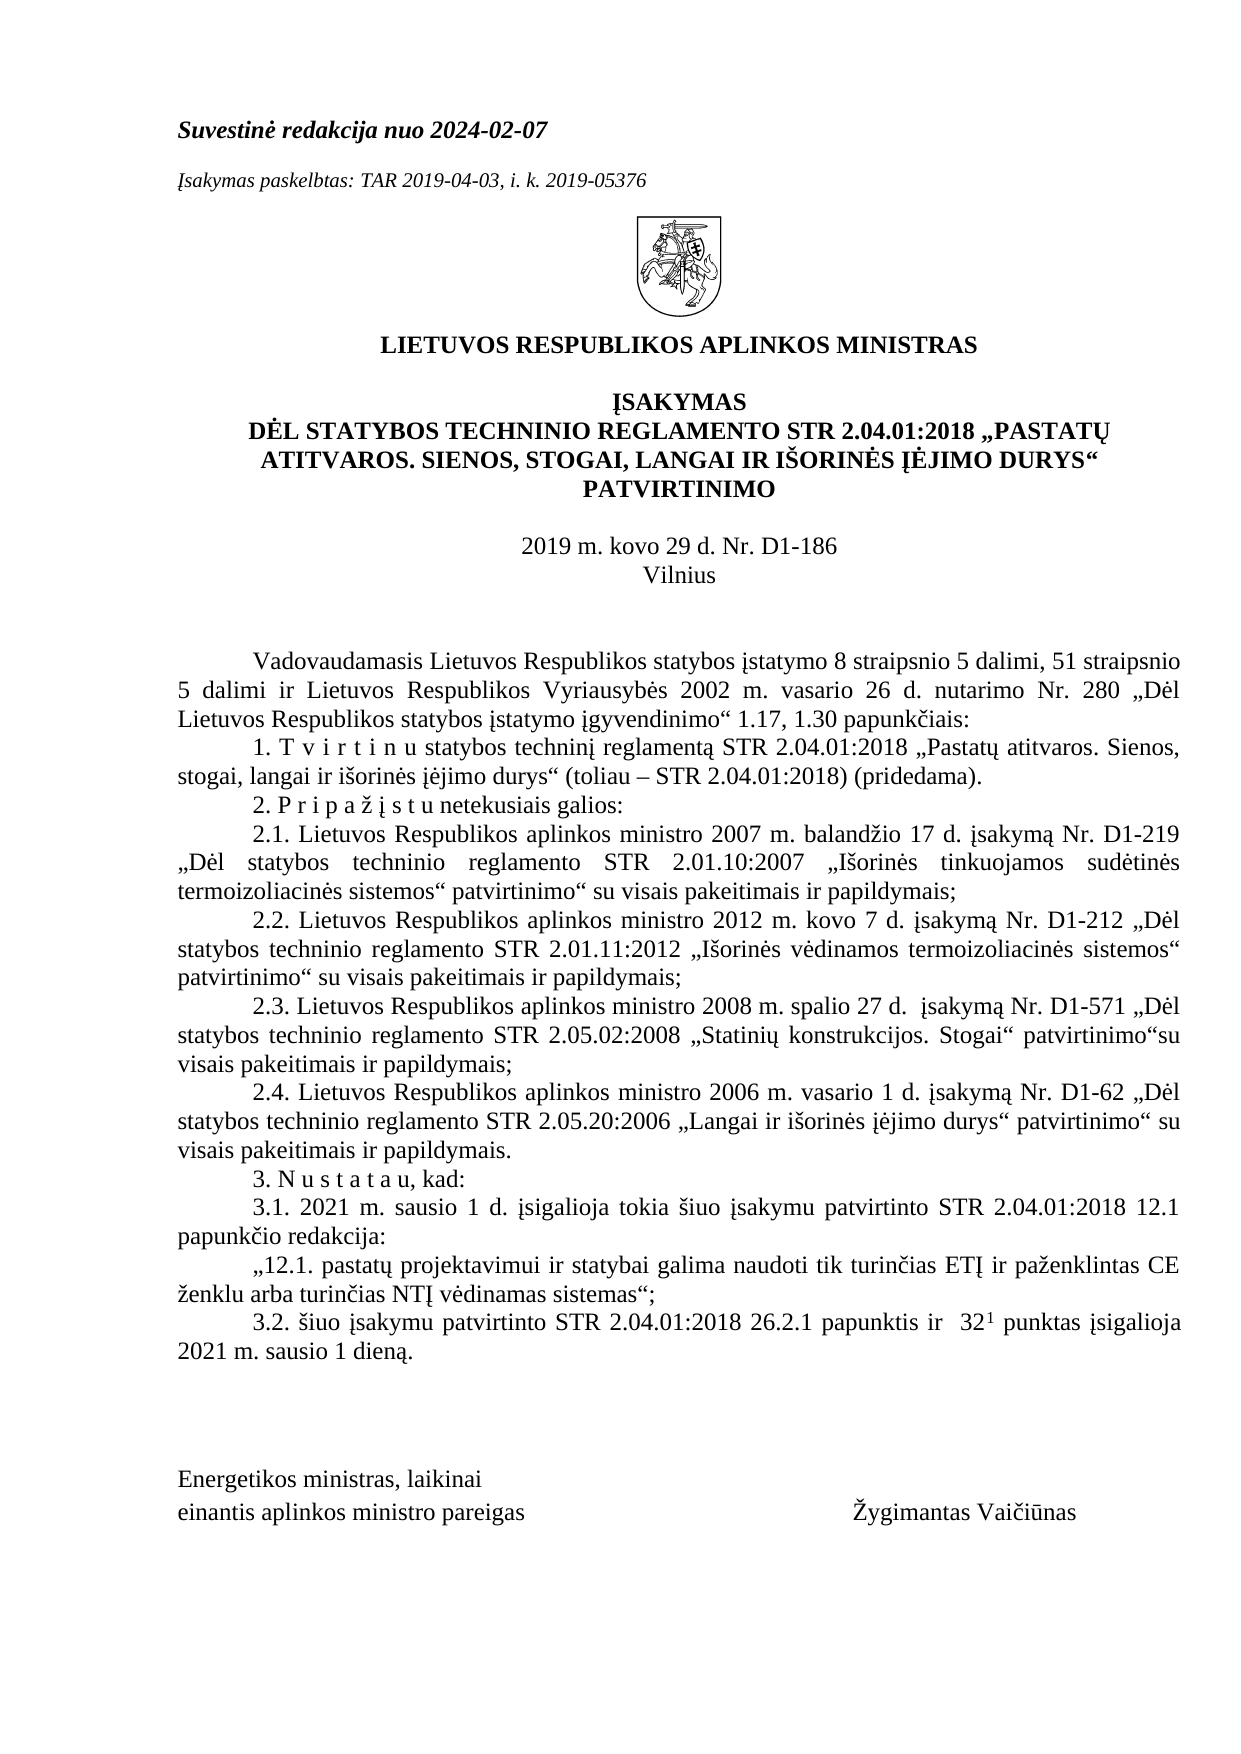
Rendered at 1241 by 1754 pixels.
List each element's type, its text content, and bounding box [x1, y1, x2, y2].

text Suvestinė redakcija nuo 2024-02-07 [177, 115, 1181, 144]
text 3.1. 2021 m. sausio 1 d. įsigalioja tokia šiuo įsakymu patvirtinto STR 2.04.01:2018 12.1 papunkčio redakcija: [177, 1192, 1181, 1250]
text DĖL statybos techninio reglamento STR 2.04.01:2018 „PASTATŲ ATITVAROS. SIENOS, STOGAI, LANGAI IR IŠORINĖS ĮĖJIMO DURYS“ PATVIRTINIMO [177, 416, 1181, 502]
text 2. P r i p a ž į s t u netekusiais galios: [177, 790, 1181, 819]
text 2.3. Lietuvos Respublikos aplinkos ministro 2008 m. spalio 27 d. įsakymą Nr. D1-571 „Dėl statybos techninio reglamento STR 2.05.02:2008 „Statinių konstrukcijos. Stogai“ patvirtinimo“su visais pakeitimais ir papildymais; [177, 991, 1181, 1077]
text 3. N u s t a t a u, kad: [177, 1164, 1181, 1192]
text Energetikos ministras, laikinai [177, 1464, 1181, 1493]
text 1. T v i r t i n u statybos techninį reglamentą STR 2.04.01:2018 „Pastatų atitvaros. Sienos, stogai, langai ir išorinės įėjimo durys“ (toliau – STR 2.04.01:2018) (pridedama). [177, 732, 1181, 790]
text ĮSAKYMAS [177, 387, 1181, 416]
text 2.4. Lietuvos Respublikos aplinkos ministro 2006 m. vasario 1 d. įsakymą Nr. D1-62 „Dėl statybos techninio reglamento STR 2.05.20:2006 „Langai ir išorinės įėjimo durys“ patvirtinimo“ su visais pakeitimais ir papildymais. [177, 1077, 1181, 1164]
text einantis aplinkos ministro pareigas Žygimantas Vaičiūnas [177, 1497, 1181, 1526]
text 3.2. šiuo įsakymu patvirtinto STR 2.04.01:2018 26.2.1 papunktis ir 321 punktas įsigalioja 2021 m. sausio 1 dieną. [177, 1307, 1181, 1365]
text 2019 m. kovo 29 d. Nr. D1-186 [177, 531, 1181, 560]
text „12.1. pastatų projektavimui ir statybai galima naudoti tik turinčias ETĮ ir paženklintas CE ženklu arba turinčias NTĮ vėdinamas sistemas“; [177, 1250, 1181, 1307]
text 2.2. Lietuvos Respublikos aplinkos ministro 2012 m. kovo 7 d. įsakymą Nr. D1-212 „Dėl statybos techninio reglamento STR 2.01.11:2012 „Išorinės vėdinamos termoizoliacinės sistemos“ patvirtinimo“ su visais pakeitimais ir papildymais; [177, 905, 1181, 991]
text 2.1. Lietuvos Respublikos aplinkos ministro 2007 m. balandžio 17 d. įsakymą Nr. D1-219 „Dėl statybos techninio reglamento STR 2.01.10:2007 „Išorinės tinkuojamos sudėtinės termoizoliacinės sistemos“ patvirtinimo“ su visais pakeitimais ir papildymais; [177, 819, 1181, 905]
text LIETUVOS RESPUBLIKOS APLINKOS MINISTRAS [177, 330, 1181, 359]
text Vilnius [177, 560, 1181, 589]
text Vadovaudamasis Lietuvos Respublikos statybos įstatymo 8 straipsnio 5 dalimi, 51 straipsnio 5 dalimi ir Lietuvos Respublikos Vyriausybės 2002 m. vasario 26 d. nutarimo Nr. 280 „Dėl Lietuvos Respublikos statybos įstatymo įgyvendinimo“ 1.17, 1.30 papunkčiais: [177, 646, 1181, 732]
text Įsakymas paskelbtas: TAR 2019-04-03, i. k. 2019-05376 [177, 168, 1181, 192]
